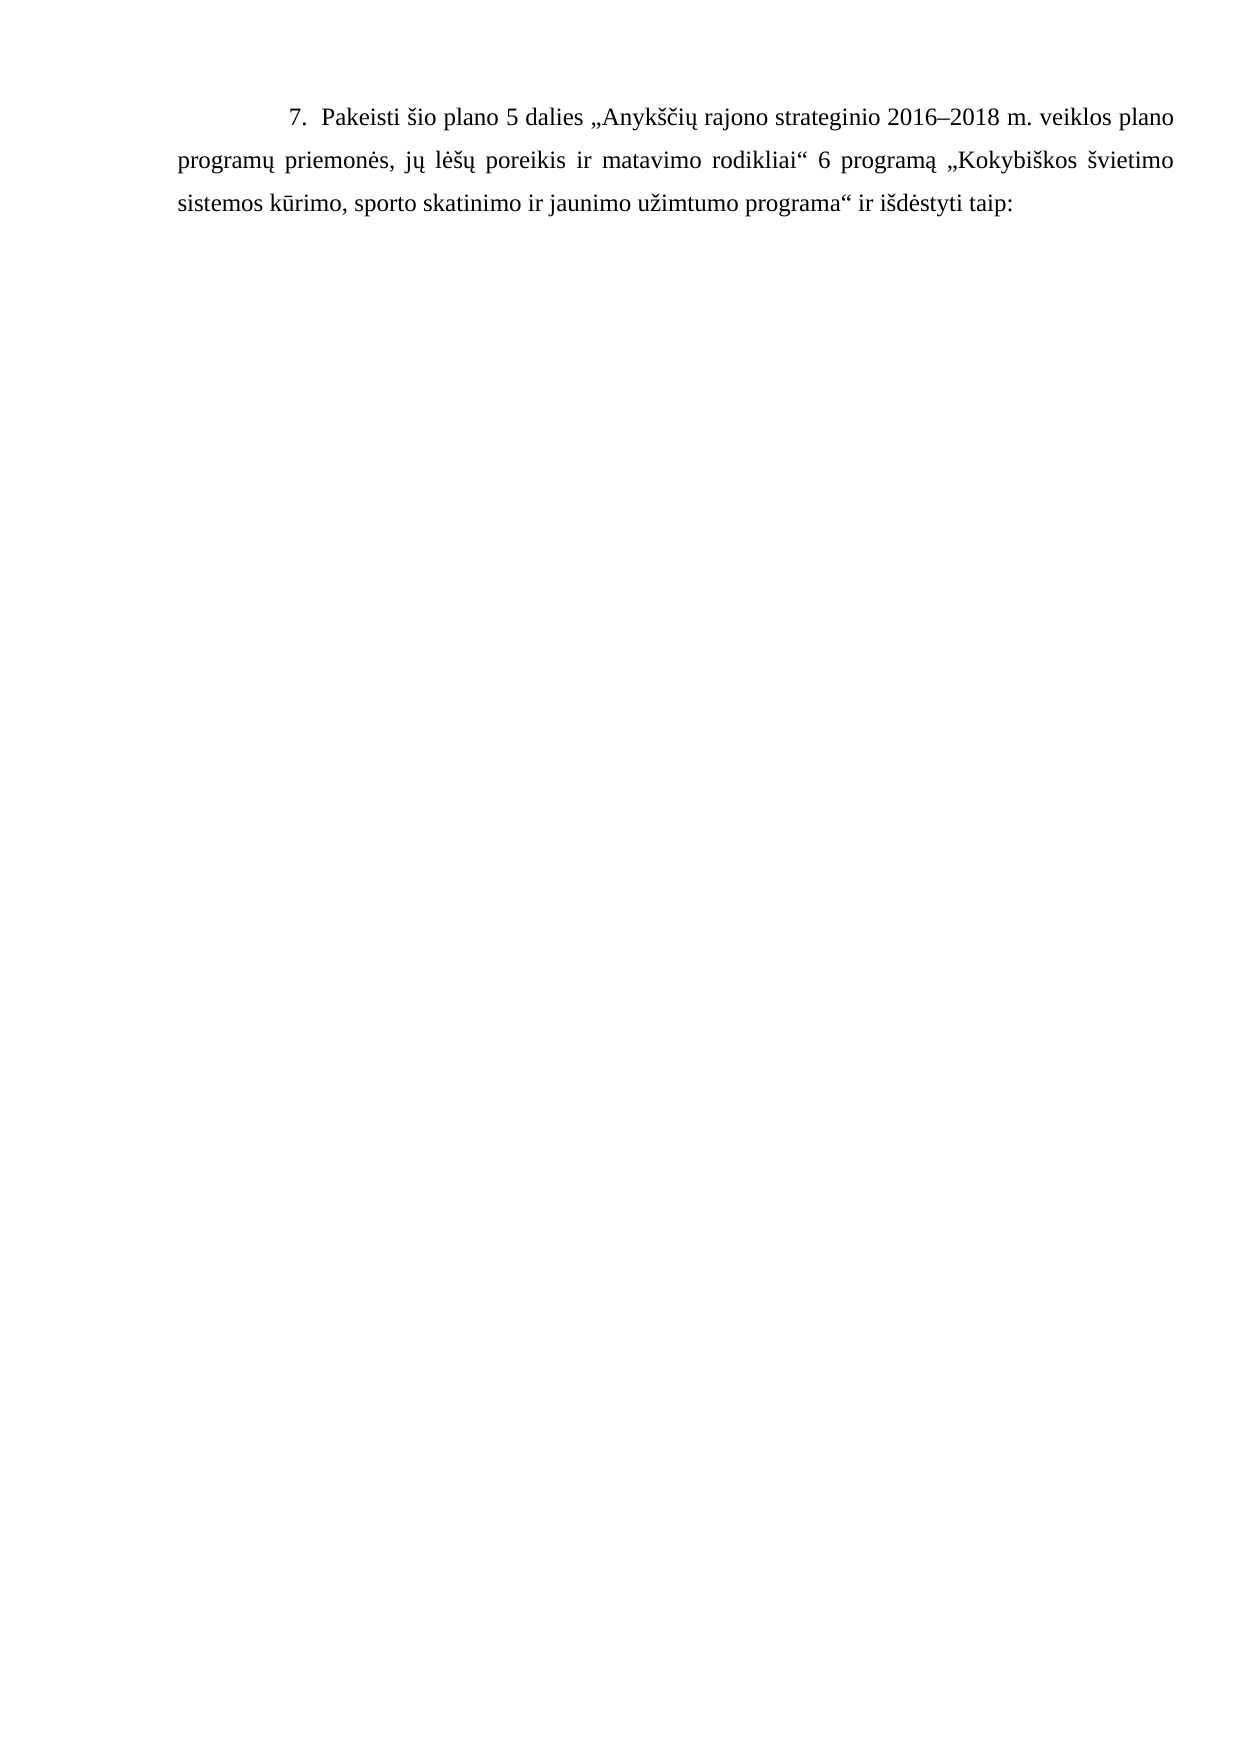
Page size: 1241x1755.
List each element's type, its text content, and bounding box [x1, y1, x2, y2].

text 7. Pakeisti šio plano 5 dalies „Anykščių rajono strateginio 2016–2018 m. veiklos plano programų priemonės, jų lėšų poreikis ir matavimo rodikliai“ 6 programą „Kokybiškos švietimo sistemos kūrimo, sporto skatinimo ir jaunimo užimtumo programa“ ir išdėstyti taip: [177, 102, 1175, 217]
